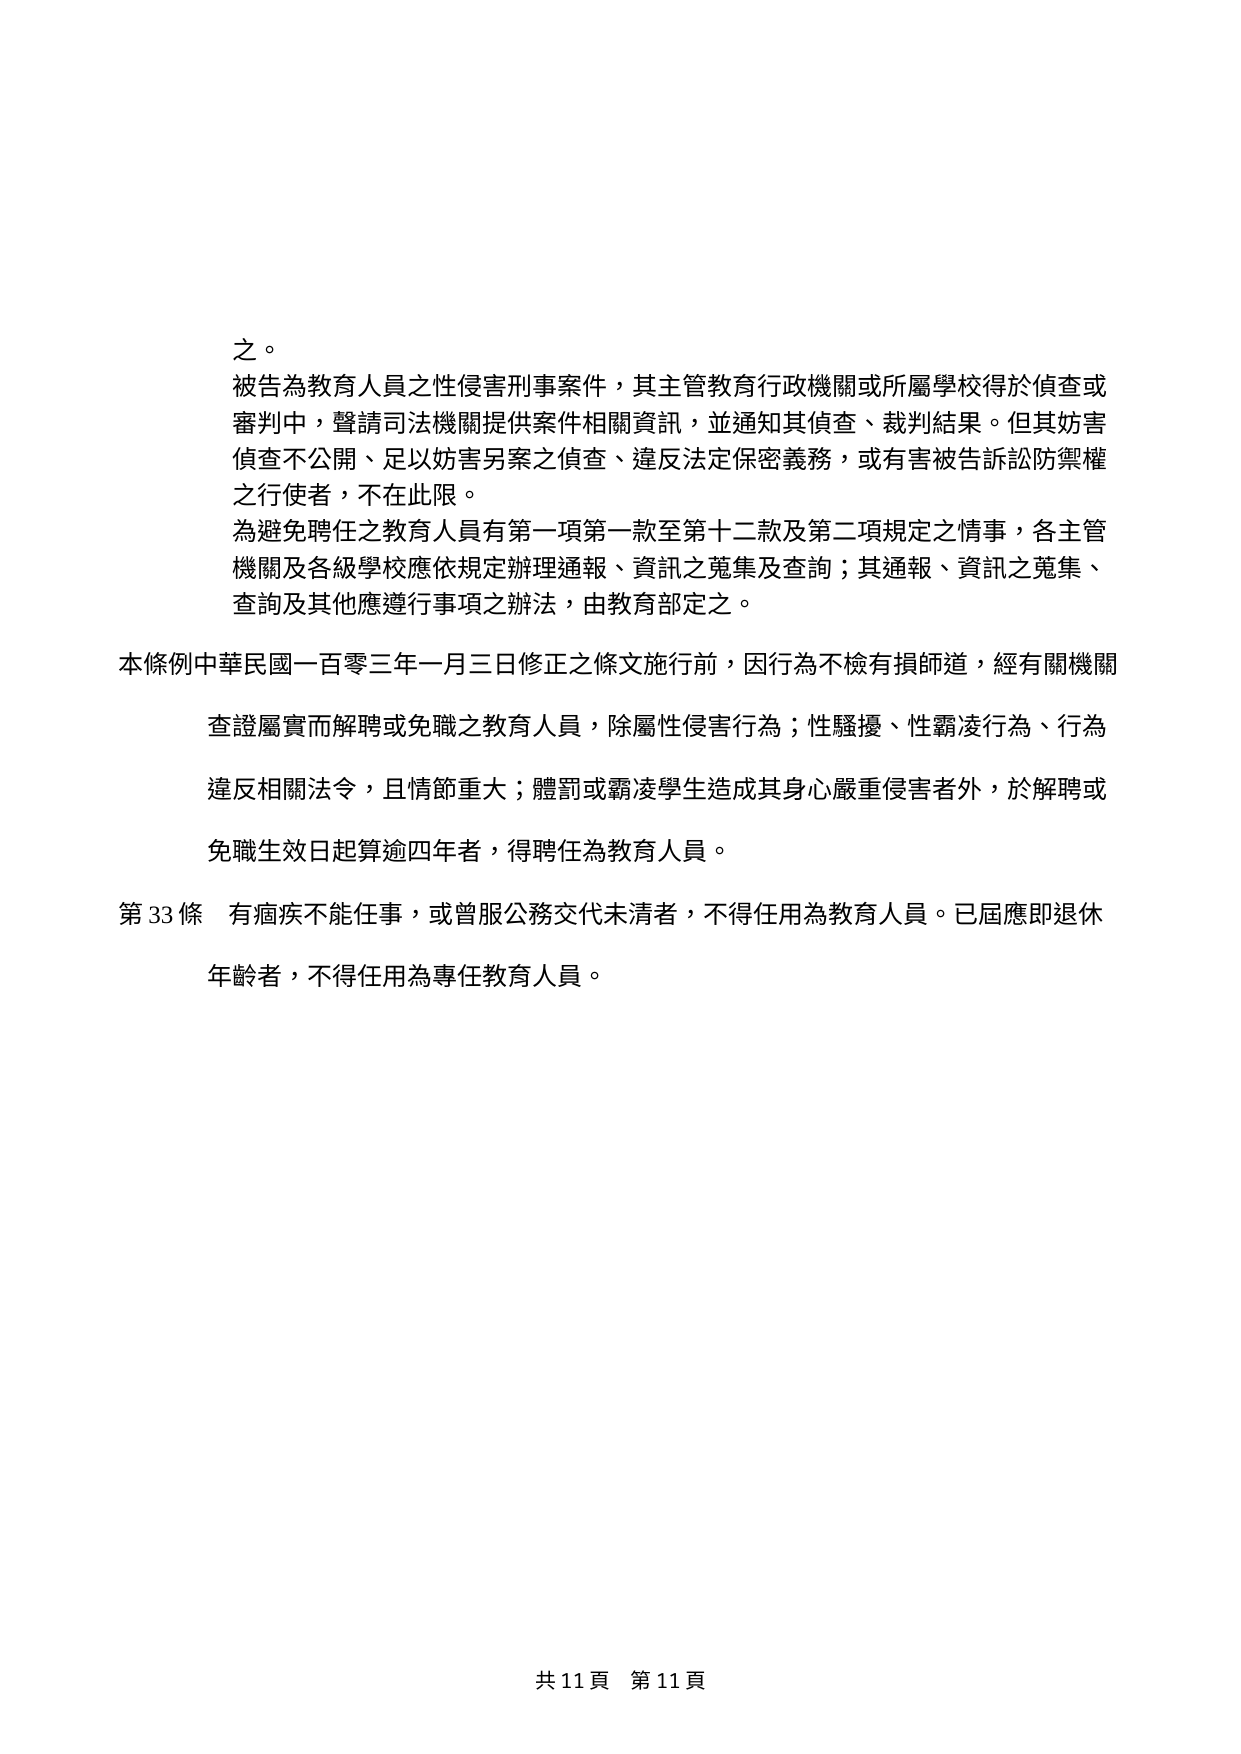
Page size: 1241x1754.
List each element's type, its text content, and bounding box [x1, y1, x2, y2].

text 之。 [232, 331, 1122, 367]
text 第33條 有痼疾不能任事，或曾服公務交代未清者，不得任用為教育人員。已屆應即退休年齡者，不得任用為專任教育人員。 [118, 871, 1122, 996]
text 為避免聘任之教育人員有第一項第一款至第十二款及第二項規定之情事，各主管機關及各級學校應依規定辦理通報、資訊之蒐集及查詢；其通報、資訊之蒐集、查詢及其他應遵行事項之辦法，由教育部定之。 [232, 512, 1122, 621]
text 本條例中華民國一百零三年一月三日修正之條文施行前，因行為不檢有損師道，經有關機關查證屬實而解聘或免職之教育人員，除屬性侵害行為；性騷擾、性霸凌行為、行為違反相關法令，且情節重大；體罰或霸凌學生造成其身心嚴重侵害者外，於解聘或免職生效日起算逾四年者，得聘任為教育人員。 [118, 621, 1122, 871]
text 被告為教育人員之性侵害刑事案件，其主管教育行政機關或所屬學校得於偵查或審判中，聲請司法機關提供案件相關資訊，並通知其偵查、裁判結果。但其妨害偵查不公開、足以妨害另案之偵查、違反法定保密義務，或有害被告訴訟防禦權之行使者，不在此限。 [232, 367, 1122, 512]
